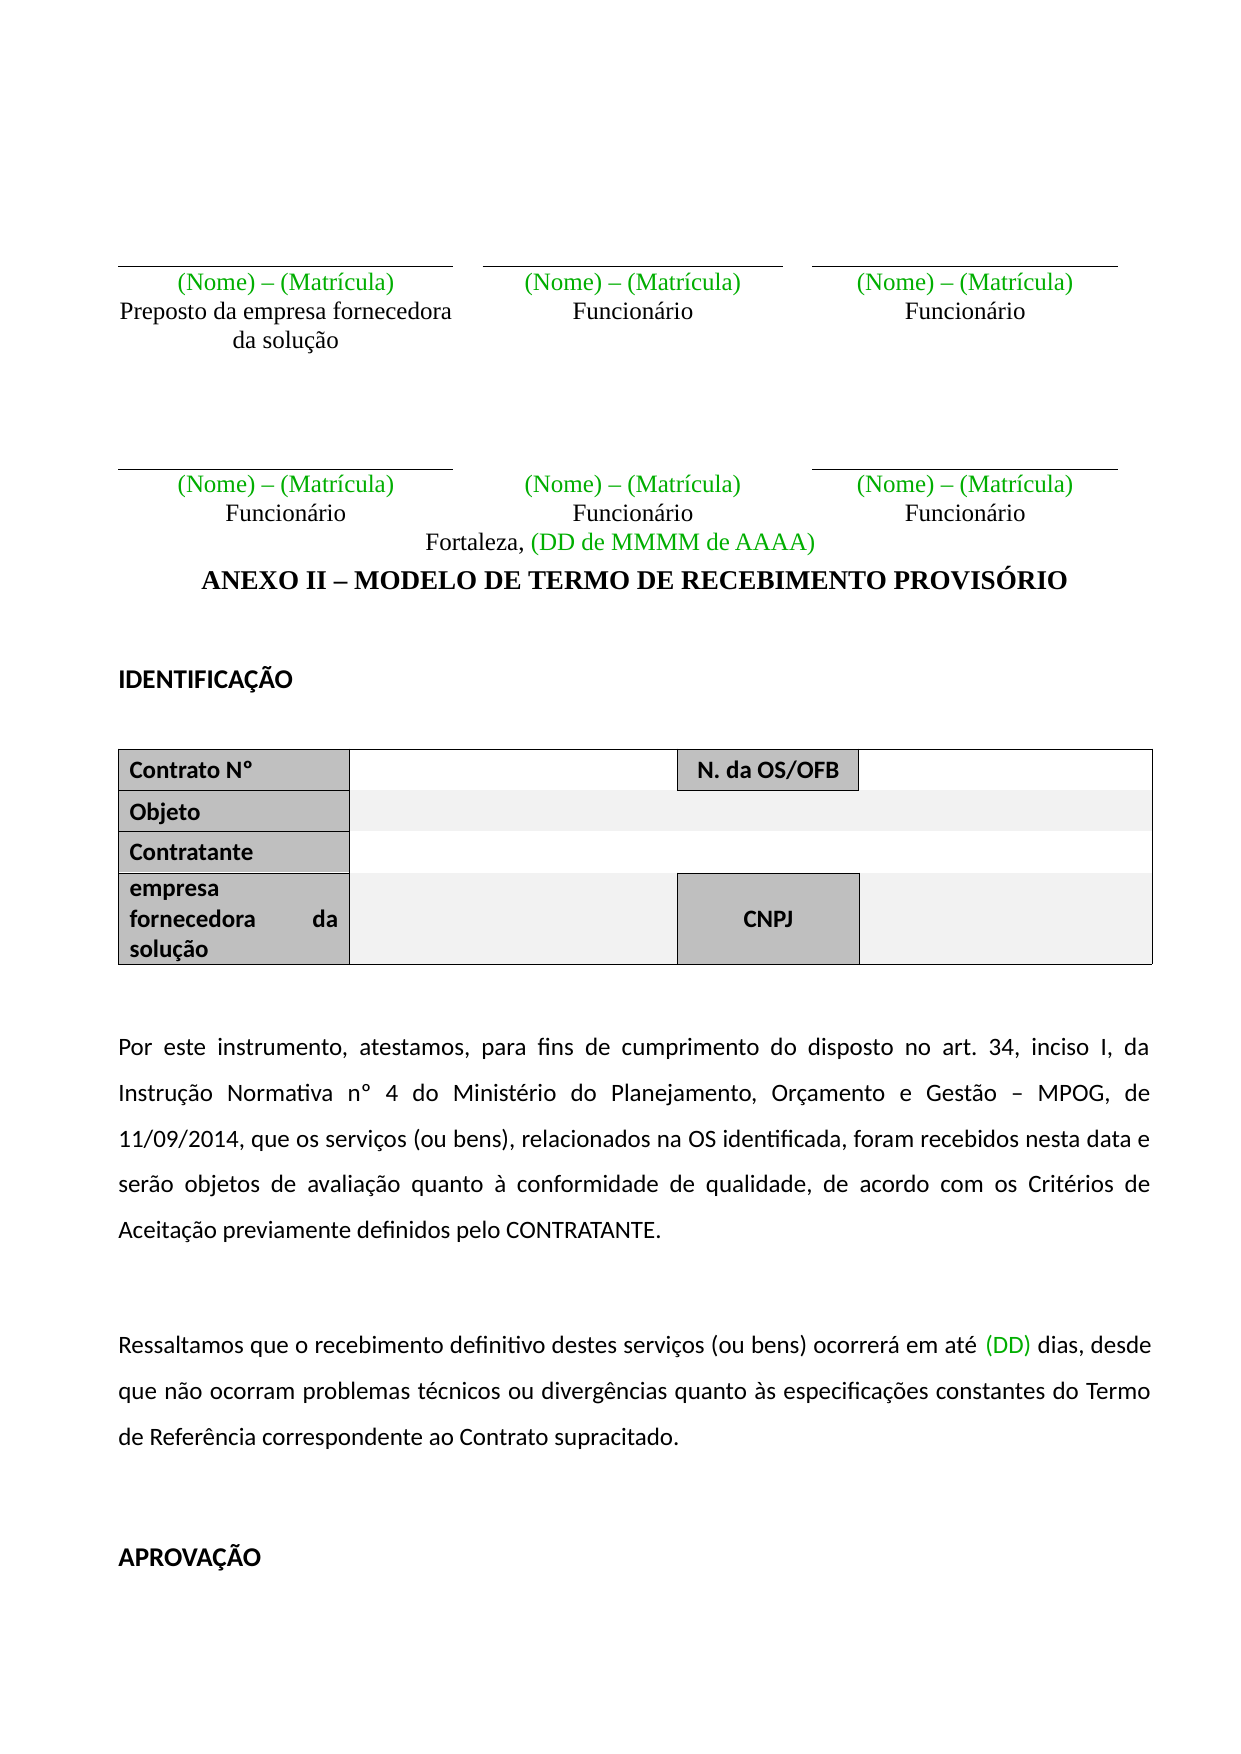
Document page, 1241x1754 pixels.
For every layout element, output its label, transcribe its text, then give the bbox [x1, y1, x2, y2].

table_cell CNPJ [678, 874, 859, 964]
table_cell [783, 354, 812, 468]
table_cell [783, 469, 812, 527]
table_cell [118, 354, 453, 468]
table_cell Contratante [119, 832, 349, 872]
table_cell (Nome) – (Matrícula) Funcionário [483, 469, 783, 527]
table_cell [350, 873, 677, 964]
table_cell empresa fornecedora da solução [119, 874, 349, 964]
text IDENTIFICAÇÃO [118, 662, 1152, 696]
table_cell Objeto [119, 791, 349, 831]
table_cell [1118, 354, 1122, 468]
table_cell [350, 831, 1152, 872]
text Ressaltamos que o recebimento definitivo destes serviços (ou bens) ocorrerá em até (DD) dias, desde que não ocorram problemas técnicos ou divergências quanto às especificações constantes do Termo de Referência correspondente ao Contrato supracitado. [118, 1329, 1152, 1451]
table_cell [783, 266, 812, 353]
table_header [453, 118, 482, 266]
table_header [118, 118, 453, 266]
table_cell [453, 266, 482, 353]
table_cell [1118, 469, 1122, 527]
table_cell [483, 354, 783, 468]
text Por este instrumento, atestamos, para fins de cumprimento do disposto no art. 34, inciso I, da Instrução Normativa nº 4 do Ministério do Planejamento, Orçamento e Gestão – MPOG, de 11/09/2014, que os serviços (ou bens), relacionados na OS identificada, foram recebidos nesta data e serão objetos de avaliação quanto à conformidade de qualidade, de acordo com os Critérios de Aceitação previamente definidos pelo CONTRATANTE. [118, 1031, 1152, 1245]
text APROVAÇÃO [118, 1540, 1152, 1573]
table_cell (Nome) – (Matrícula) Funcionário [812, 267, 1118, 353]
table_header N. da OS/OFB [678, 750, 858, 790]
text ANEXO II – MODELO DE TERMO DE RECEBIMENTO PROVISÓRIO [118, 564, 1152, 595]
table_header [1118, 118, 1122, 266]
table_cell (Nome) – (Matrícula) Funcionário [118, 470, 453, 527]
table_cell Fortaleza, (DD de MMMM de AAAA) [118, 527, 1122, 564]
table_header [812, 118, 1118, 266]
table_cell [453, 354, 482, 468]
table_cell [860, 873, 1152, 964]
table_header Contrato Nº [119, 750, 349, 790]
table_cell [812, 354, 1118, 468]
table_header [859, 750, 1152, 790]
table_cell (Nome) – (Matrícula) Funcionário [812, 470, 1118, 527]
table_cell [1118, 266, 1122, 353]
table_cell (Nome) – (Matrícula) Funcionário [483, 267, 783, 353]
table_cell [350, 790, 1152, 831]
table_cell (Nome) – (Matrícula) Preposto da empresa fornecedora da solução [118, 267, 453, 353]
table_header [350, 750, 677, 790]
table_cell [453, 469, 482, 527]
table_header [483, 118, 783, 266]
table_header [783, 118, 812, 266]
